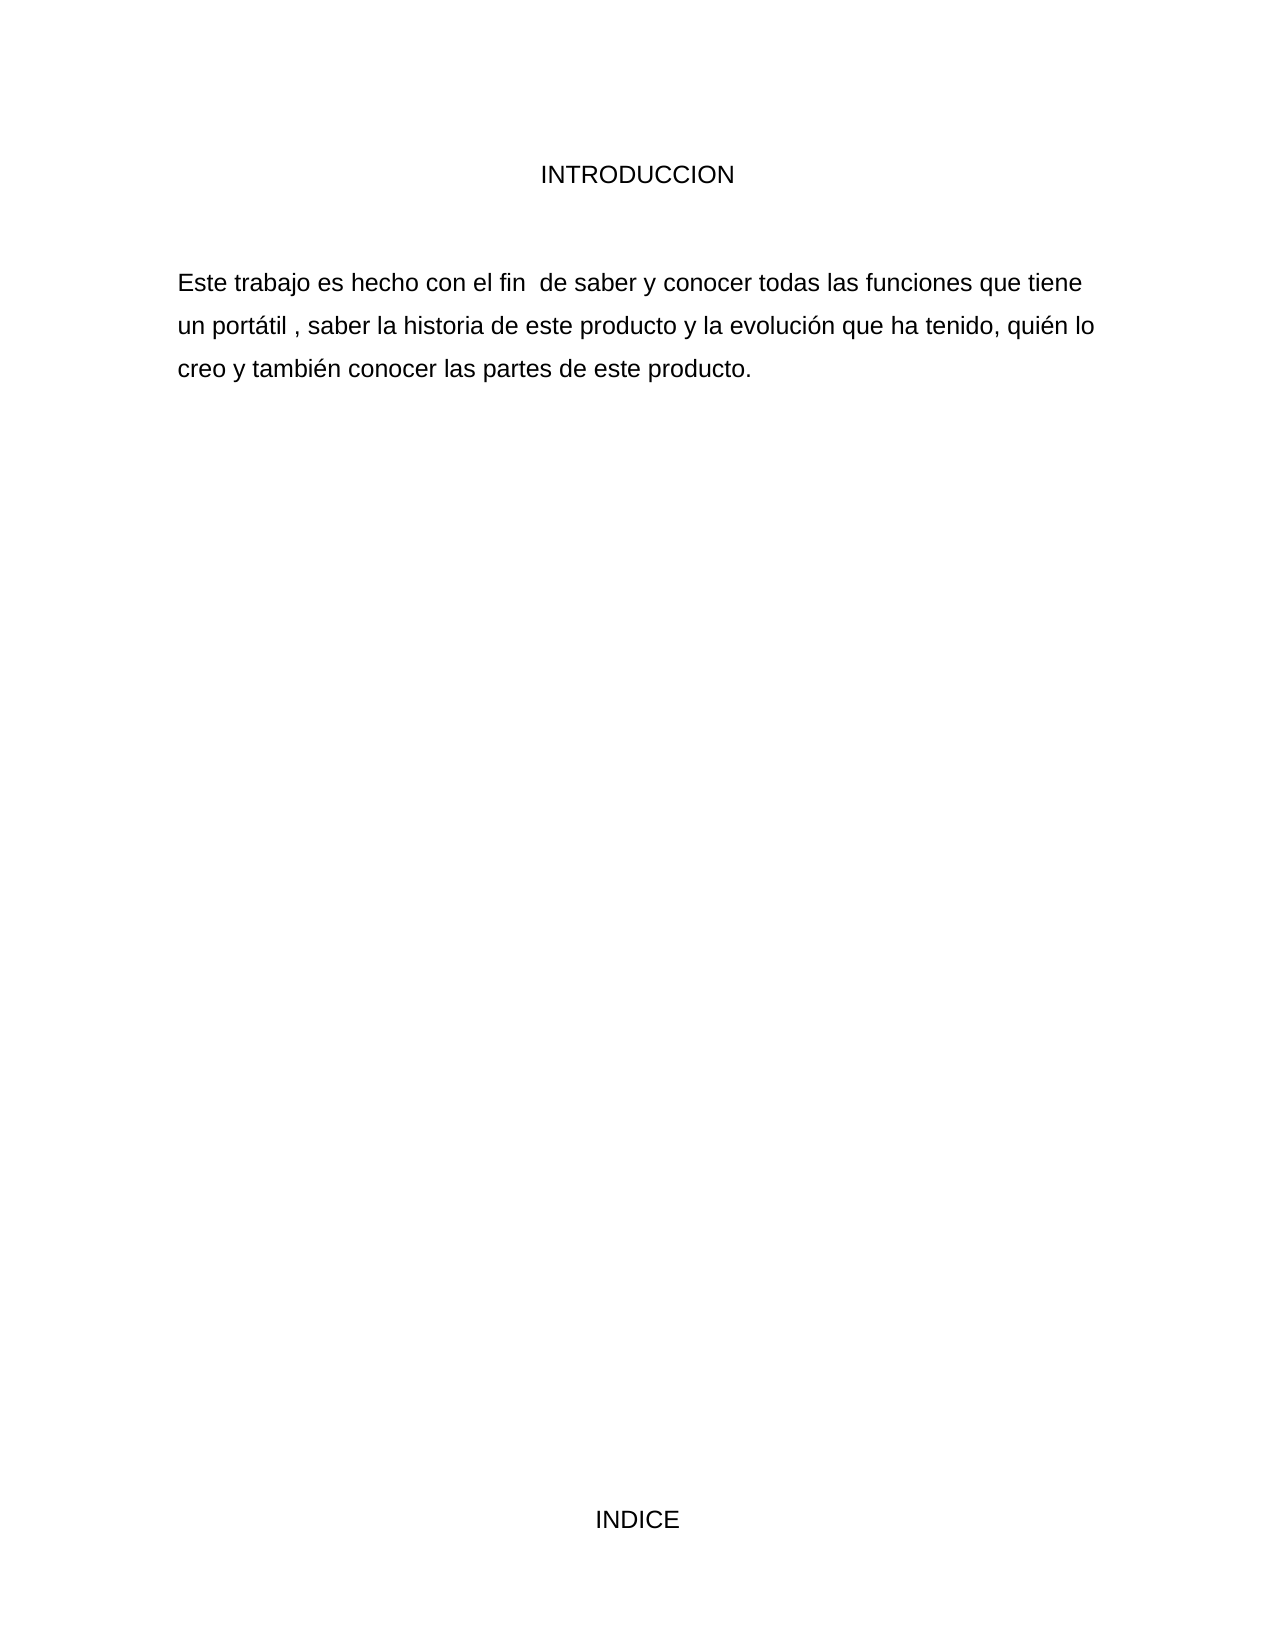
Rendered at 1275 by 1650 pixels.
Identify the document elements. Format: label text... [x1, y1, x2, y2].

text Este trabajo es hecho con el fin de saber y conocer todas las funciones que tiene un portátil , saber la historia de este producto y la evolución que ha tenido, quién lo creo y también conocer las partes de este producto. [177, 268, 1098, 383]
text INTRODUCCION [177, 160, 1098, 189]
text INDICE [177, 1506, 1098, 1534]
